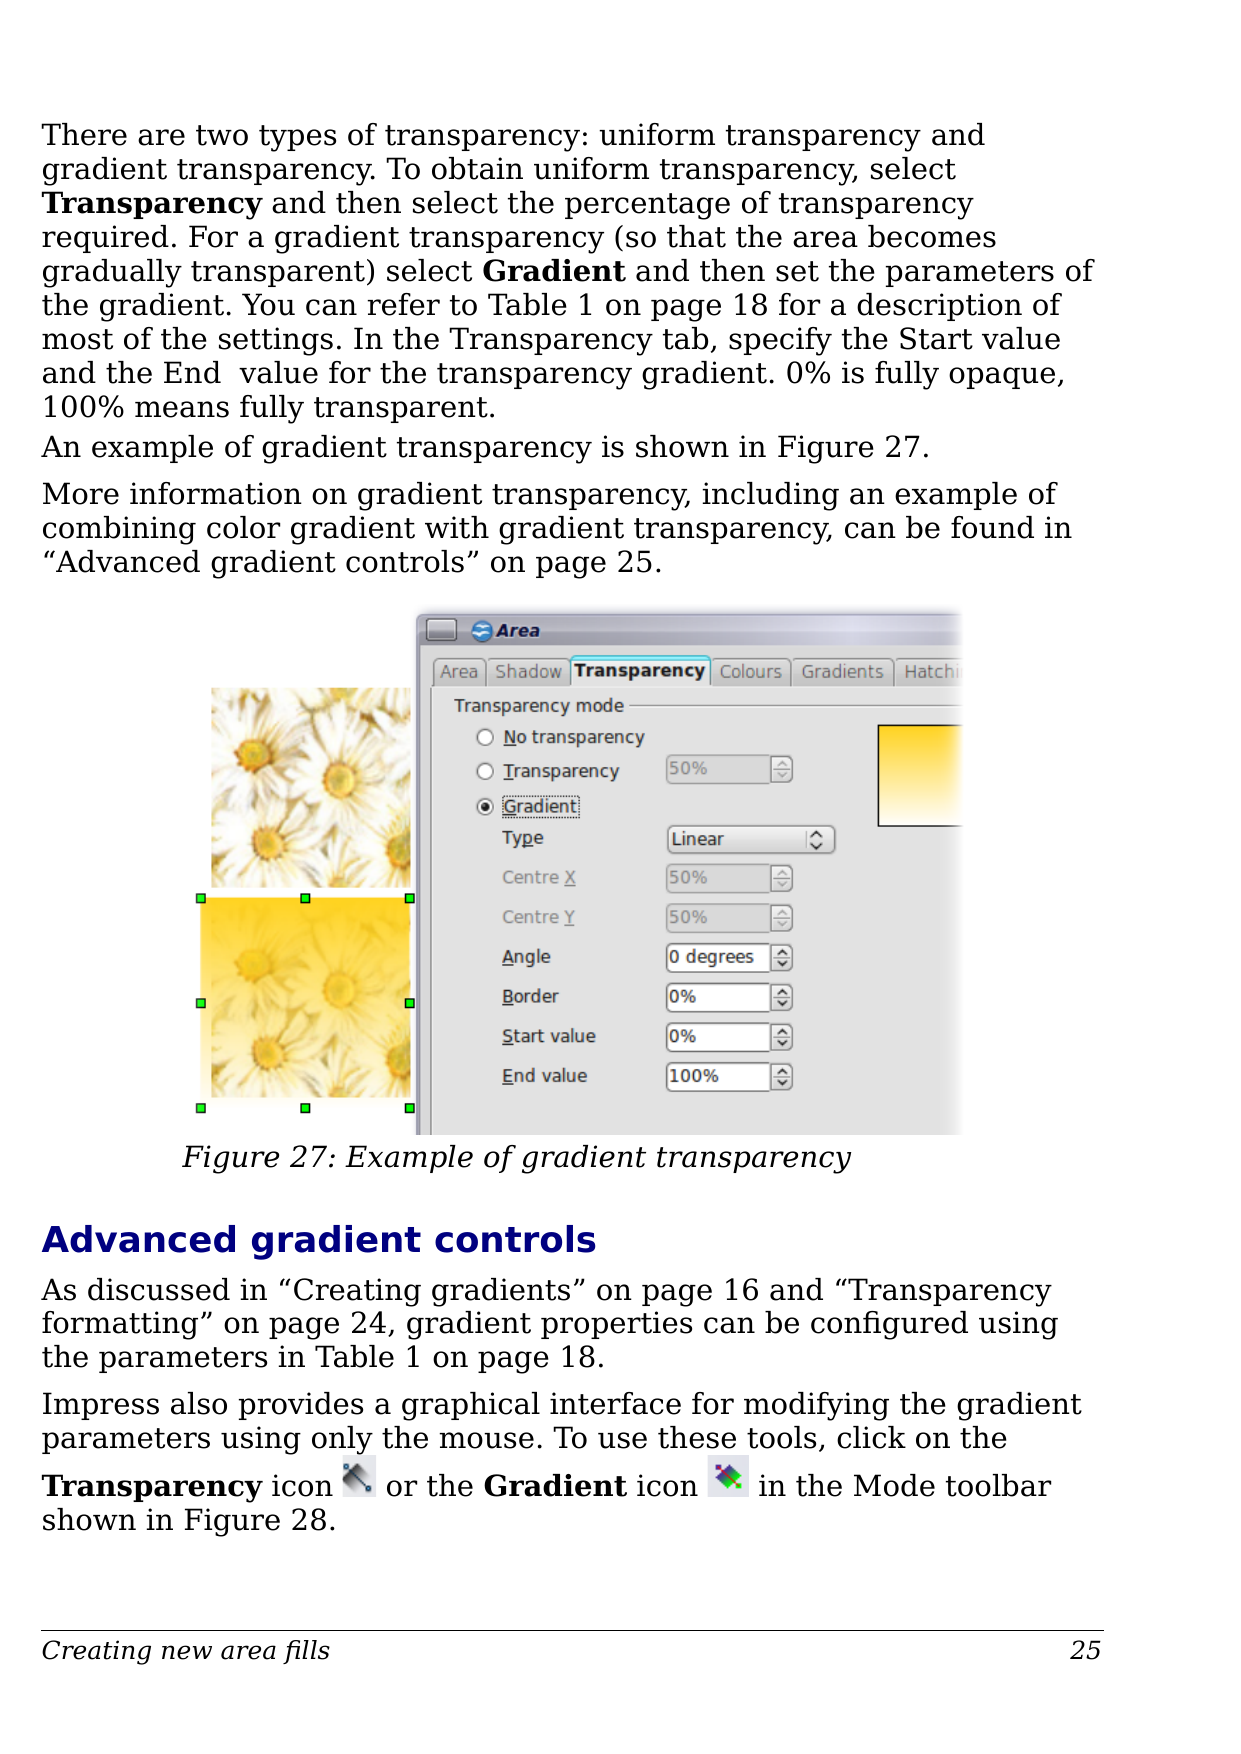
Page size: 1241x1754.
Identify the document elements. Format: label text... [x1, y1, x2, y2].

picture [182, 604, 964, 1135]
text An example of gradient transparency is shown in Figure 27. [41, 431, 1104, 465]
list There are two types of transparency: uniform transparency and gradient transparency. To obtain uniform transparency, select Transparency and then select the percentage of transparency required. For a gradient transparency (so that the area becomes gradually transparent) select Gradient and then set the parameters of the gradient. You can refer to Table 1 on page 18 for a description of most of the settings. In the Transparency tab, specify the Start value and the End value for the transparency gradient. 0% is fully opaque, 100% means fully transparent. [41, 118, 1104, 424]
text Impress also provides a graphical interface for modifying the gradient parameters using only the mouse. To use these tools, click on the Transparency icon or the Gradient icon in the Mode toolbar shown in Figure 28. [41, 1387, 1104, 1537]
subtitle Advanced gradient controls [41, 1219, 1104, 1260]
picture [342, 1455, 377, 1497]
text More information on gradient transparency, including an example of combining color gradient with gradient transparency, can be found in “Advanced gradient controls” on page 25. [41, 477, 1104, 579]
text Figure 27: Example of gradient transparency [182, 1140, 963, 1174]
text As discussed in “Creating gradients” on page 16 and “Transparency formatting” on page 24, gradient properties can be configured using the parameters in Table 1 on page 18. [41, 1273, 1104, 1375]
picture [707, 1455, 749, 1497]
